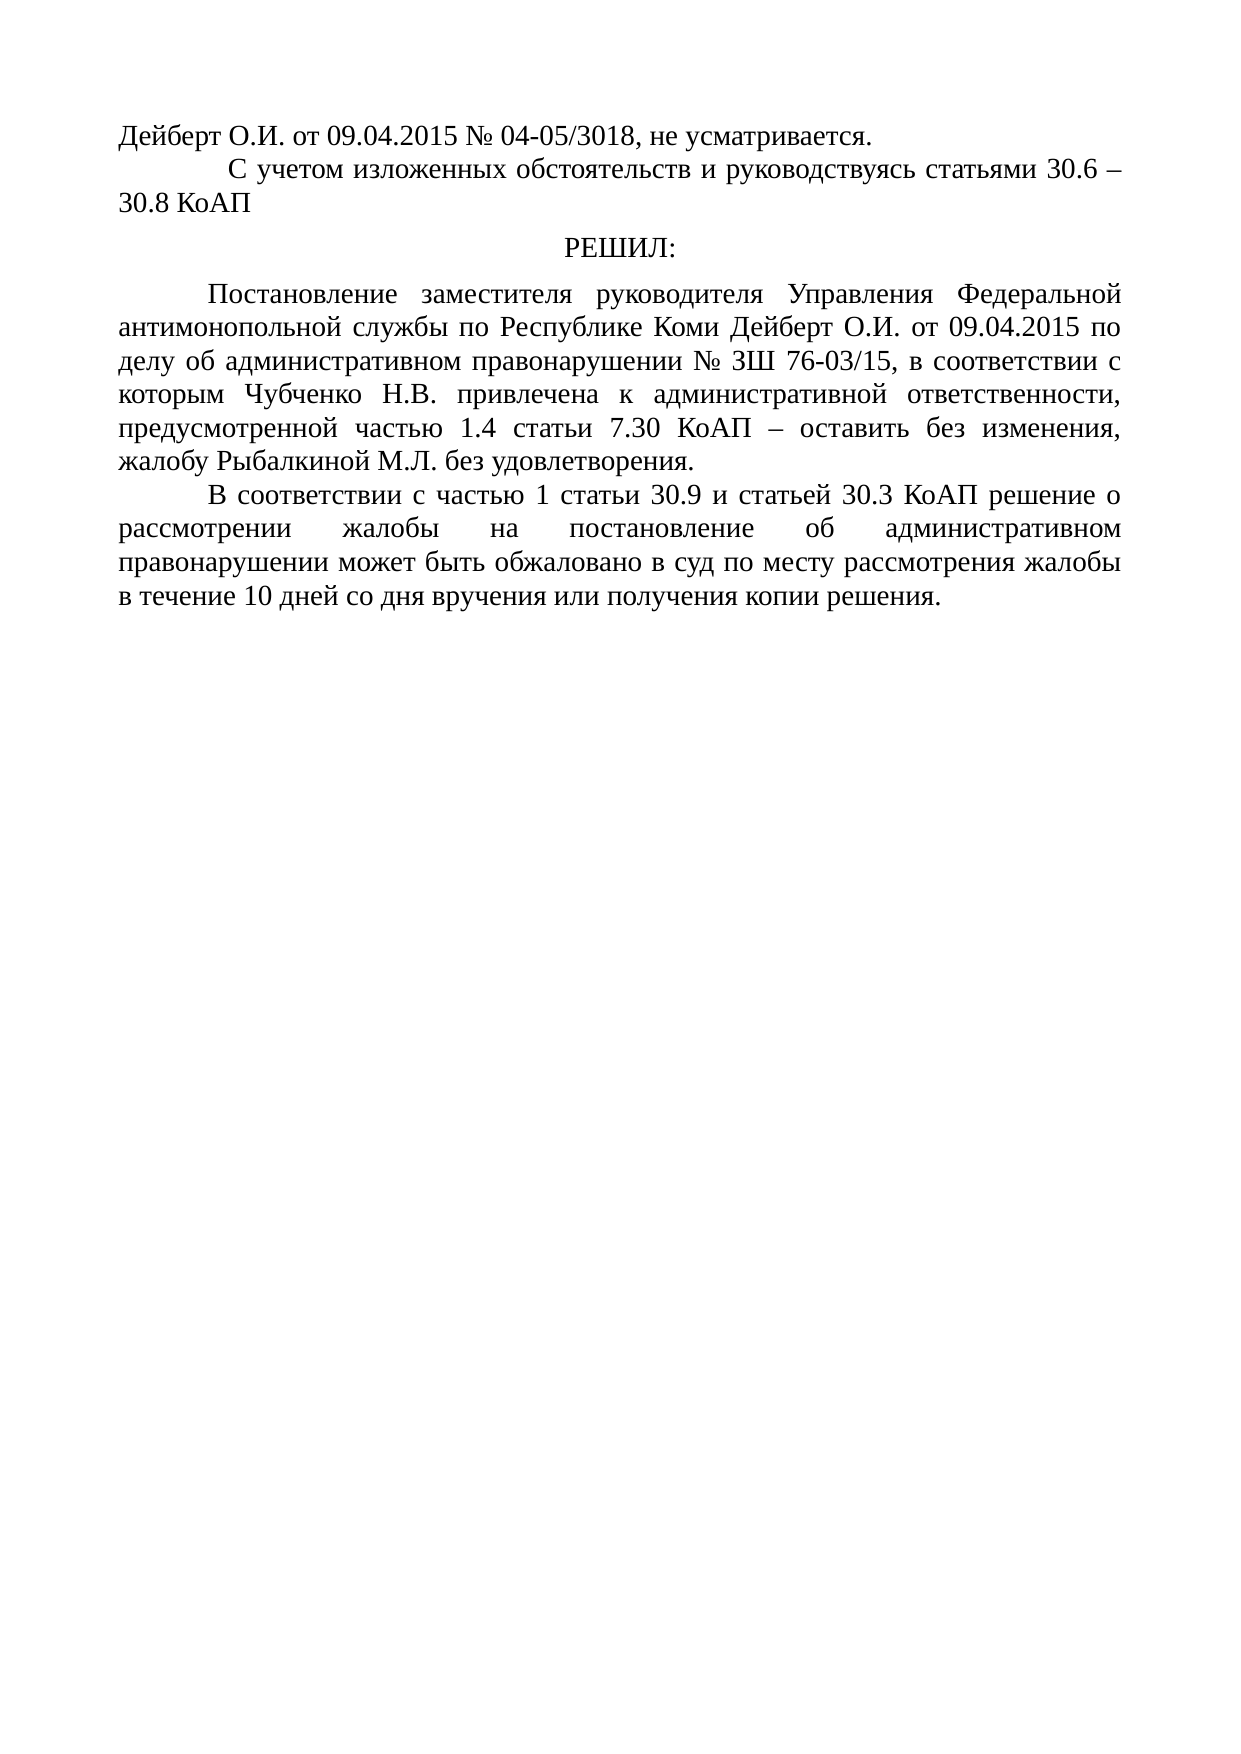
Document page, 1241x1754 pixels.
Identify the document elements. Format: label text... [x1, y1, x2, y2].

text Дейберт О.И. от 09.04.2015 № 04-05/3018, не усматривается. [118, 118, 1122, 152]
text В соответствии с частью 1 статьи 30.9 и статьей 30.3 КоАП решение о рассмотрении жалобы на постановление об административном правонарушении может быть обжаловано в суд по месту рассмотрения жалобы в течение 10 дней со дня вручения или получения копии решения. [118, 477, 1122, 611]
text Постановление заместителя руководителя Управления Федеральной антимонопольной службы по Республике Коми Дейберт О.И. от 09.04.2015 по делу об административном правонарушении № ЗШ 76-03/15, в соответствии с которым Чубченко Н.В. привлечена к административной ответственности, предусмотренной частью 1.4 статьи 7.30 КоАП – оставить без изменения, жалобу Рыбалкиной М.Л. без удовлетворения. [118, 276, 1122, 477]
text РЕШИЛ: [118, 231, 1122, 264]
text С учетом изложенных обстоятельств и руководствуясь статьями 30.6 – 30.8 КоАП [118, 152, 1122, 219]
